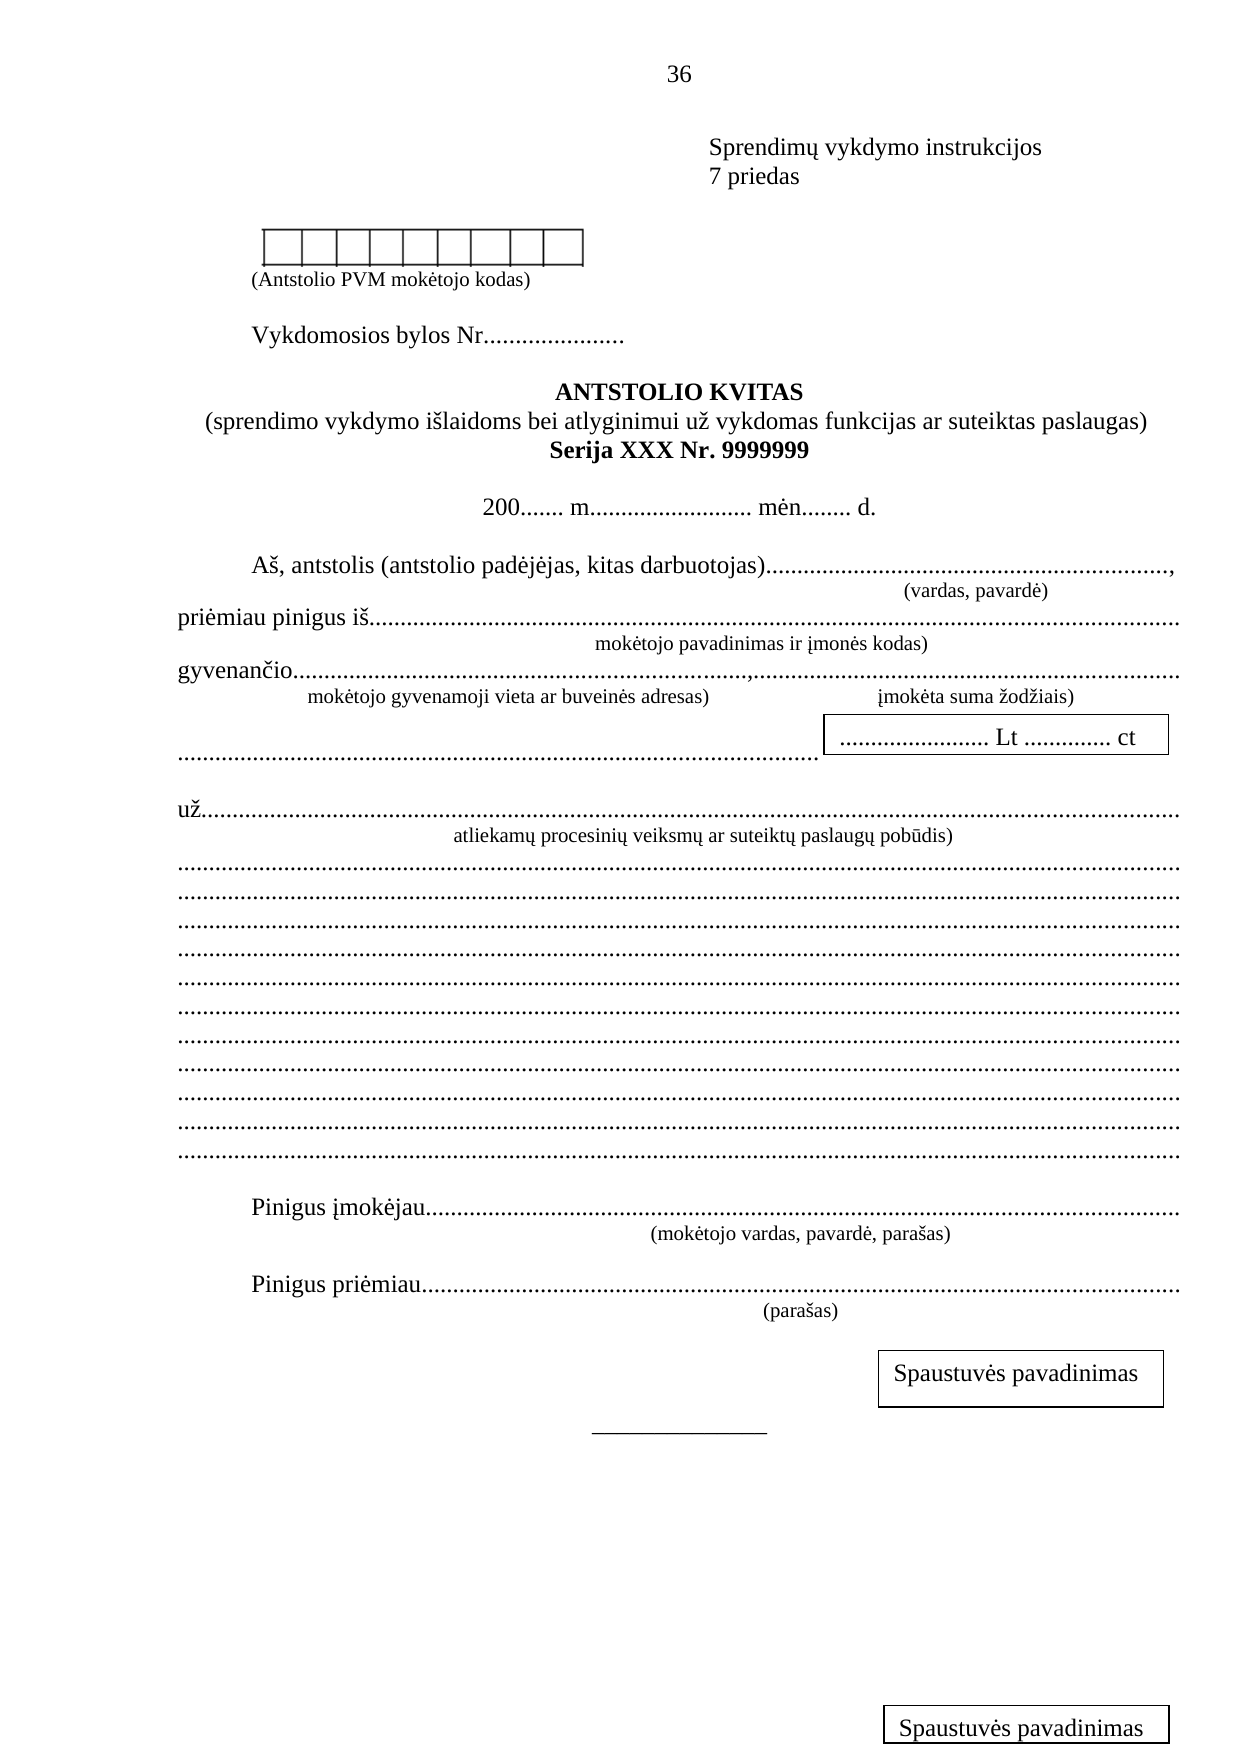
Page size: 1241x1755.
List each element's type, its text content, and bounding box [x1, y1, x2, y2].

text Vykdomosios bylos Nr [177, 320, 1181, 348]
text (vardas, pavardė) [177, 578, 1181, 602]
text priėmiau pinigus iš [177, 602, 1181, 631]
text (mokėtojo vardas, pavardė, parašas) [177, 1221, 1181, 1245]
text mokėtojo pavadinimas ir įmonės kodas) [177, 631, 1181, 655]
text (parašas) [177, 1298, 1181, 1322]
text (sprendimo vykdymo išlaidoms bei atlyginimui už vykdomas funkcijas ar suteiktas paslaugas) [177, 406, 1181, 435]
text Serija XXX Nr. 9999999 [177, 435, 1181, 463]
text Pinigus priėmiau [177, 1269, 1181, 1298]
text ______________ [177, 1408, 1181, 1437]
text 7 priedas [177, 161, 1181, 190]
text (Antstolio PVM mokėtojo kodas) [177, 267, 1181, 291]
text 200....... m.......................... mėn........ d. [177, 492, 1181, 521]
text mokėtojo gyvenamoji vieta ar buveinės adresas) įmokėta suma žodžiais) [177, 684, 1181, 708]
text Aš, antstolis (antstolio padėjėjas, kitas darbuotojas) , [177, 550, 1181, 578]
text ANTSTOLIO KVITAS [177, 377, 1181, 406]
text Pinigus įmokėjau [177, 1192, 1181, 1221]
text atliekamų procesinių veiksmų ar suteiktų paslaugų pobūdis) [177, 823, 1181, 847]
text už [177, 794, 1181, 823]
text gyvenančio ......., [177, 655, 1181, 684]
text Sprendimų vykdymo instrukcijos [177, 132, 1181, 161]
